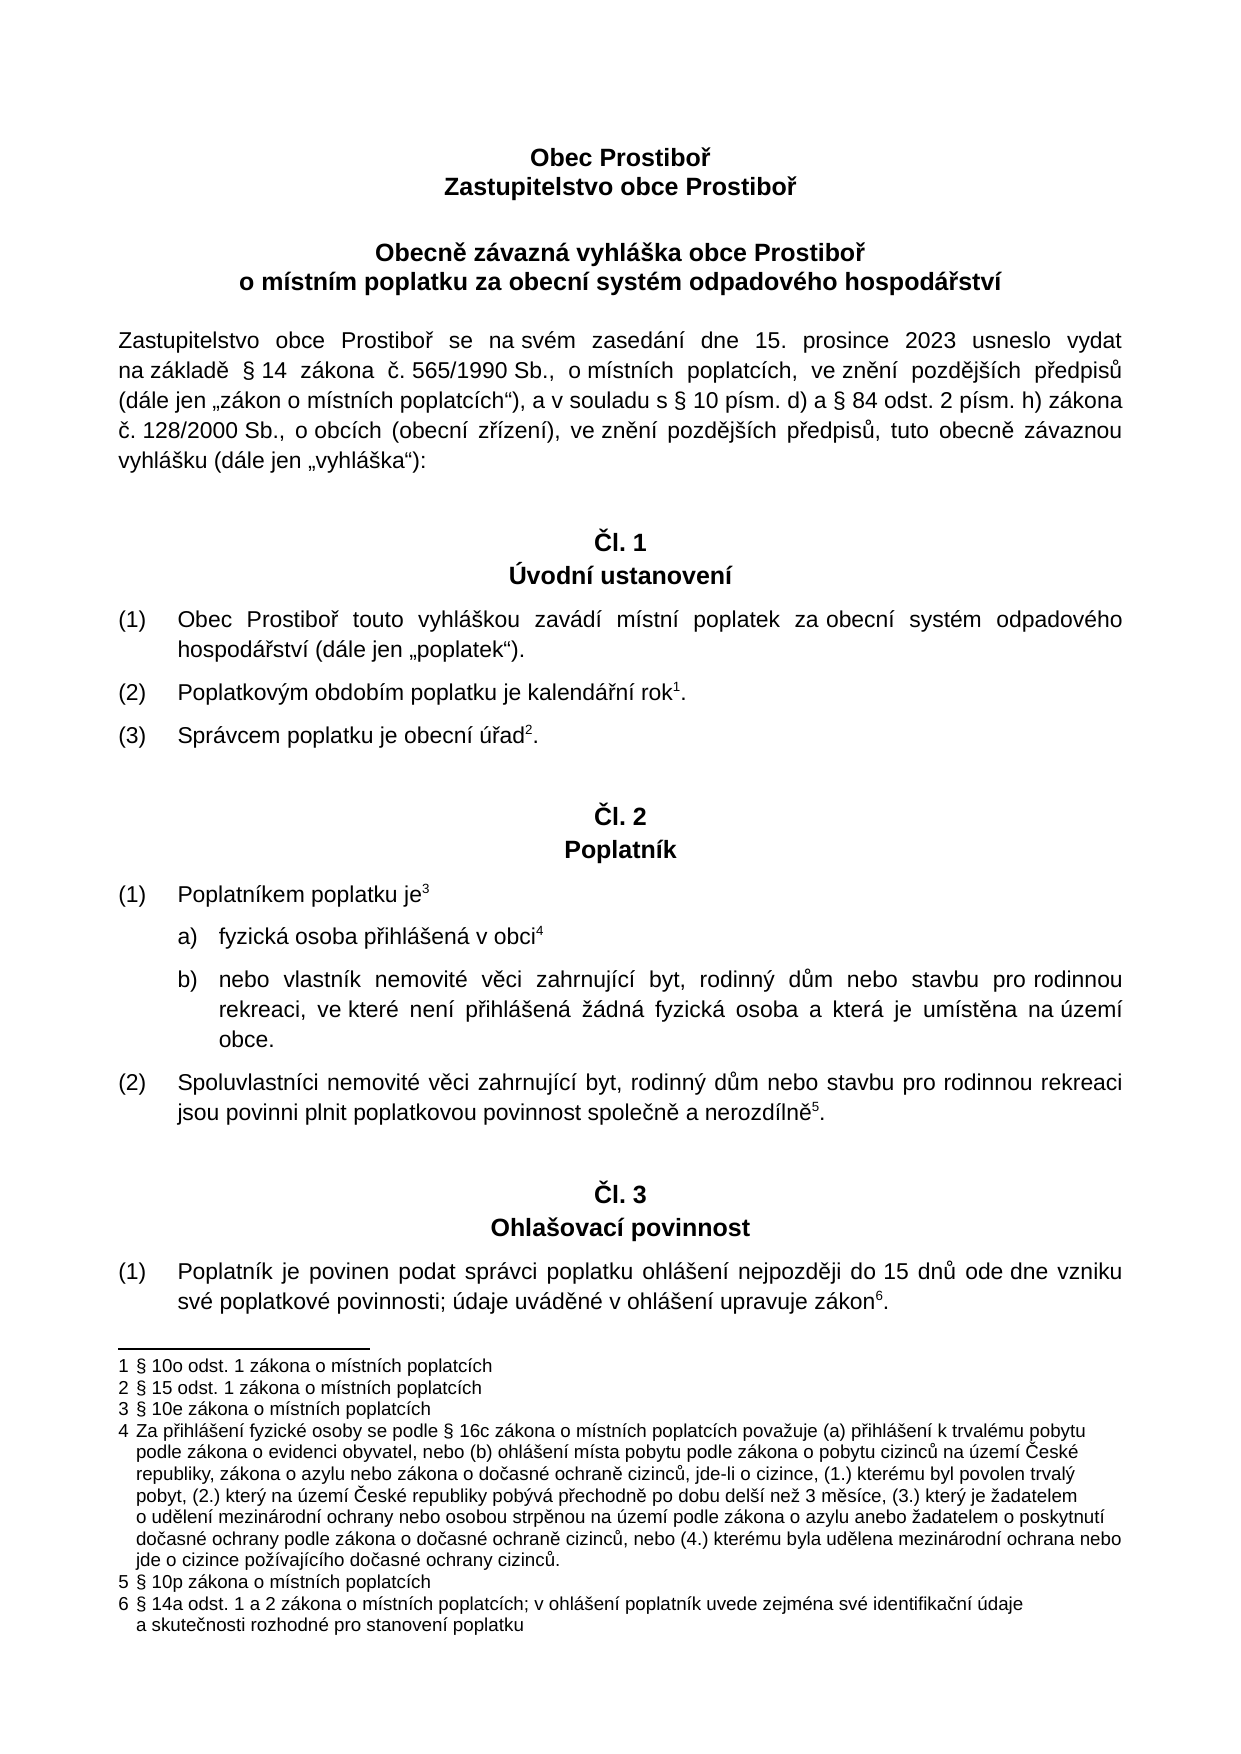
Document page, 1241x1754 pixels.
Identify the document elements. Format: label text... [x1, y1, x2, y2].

list Spoluvlastníci nemovité věci zahrnující byt, rodinný dům nebo stavbu pro rodinnou rekreaci jsou povinni plnit poplatkovou povinnost společně a nerozdílně. [118, 1069, 1122, 1126]
text Zastupitelstvo obce Prostiboř se na svém zasedání dne 15. prosince 2023 usneslo vydat na základě § 14 zákona č. 565/1990 Sb., o místních poplatcích, ve znění pozdějších předpisů (dále jen „zákon o místních poplatcích“), a v souladu s § 10 písm. d) a § 84 odst. 2 písm. h) zákona č. 128/2000 Sb., o obcích (obecní zřízení), ve znění pozdějších předpisů, tuto obecně závaznou vyhlášku (dále jen „vyhláška“): [118, 327, 1122, 474]
list fyzická osoba přihlášená v obci [177, 923, 1122, 950]
list § 10p zákona o místních poplatcích [118, 1571, 1122, 1592]
subtitle Čl. 3 Ohlašovací povinnost [118, 1179, 1122, 1241]
list Obec Prostiboř touto vyhláškou zavádí místní poplatek za obecní systém odpadového hospodářství (dále jen „poplatek“). [118, 606, 1122, 663]
list Správcem poplatku je obecní úřad. [118, 722, 1122, 748]
list § 10o odst. 1 zákona o místních poplatcích [118, 1355, 1122, 1377]
list Poplatníkem poplatku je [118, 881, 1122, 907]
subtitle Čl. 1 Úvodní ustanovení [118, 528, 1122, 589]
list § 10e zákona o místních poplatcích [118, 1398, 1122, 1420]
title Obec Prostiboř Zastupitelstvo obce Prostiboř [118, 143, 1122, 201]
list Poplatník je povinen podat správci poplatku ohlášení nejpozději do 15 dnů ode dne vzniku své poplatkové povinnosti; údaje uváděné v ohlášení upravuje zákon. [118, 1258, 1122, 1315]
subtitle Čl. 2 Poplatník [118, 802, 1122, 864]
list § 15 odst. 1 zákona o místních poplatcích [118, 1377, 1122, 1398]
list § 14a odst. 1 a 2 zákona o místních poplatcích; v ohlášení poplatník uvede zejména své identifikační údaje a skutečnosti rozhodné pro stanovení poplatku [118, 1592, 1122, 1635]
list Poplatkovým obdobím poplatku je kalendářní rok. [118, 679, 1122, 706]
subtitle Obecně závazná vyhláška obce Prostiboř o místním poplatku za obecní systém odpadového hospodářství [118, 238, 1122, 295]
list Za přihlášení fyzické osoby se podle § 16c zákona o místních poplatcích považuje (a) přihlášení k trvalému pobytu podle zákona o evidenci obyvatel, nebo (b) ohlášení místa pobytu podle zákona o pobytu cizinců na území České republiky, zákona o azylu nebo zákona o dočasné ochraně cizinců, jde-li o cizince, (1.) kterému byl povolen trvalý pobyt, (2.) který na území České republiky pobývá přechodně po dobu delší než 3 měsíce, (3.) který je žadatelem o udělení mezinárodní ochrany nebo osobou strpěnou na území podle zákona o azylu anebo žadatelem o poskytnutí dočasné ochrany podle zákona o dočasné ochraně cizinců, nebo (4.) kterému byla udělena mezinárodní ochrana nebo jde o cizince požívajícího dočasné ochrany cizinců. [118, 1420, 1122, 1571]
list nebo vlastník nemovité věci zahrnující byt, rodinný dům nebo stavbu pro rodinnou rekreaci, ve které není přihlášená žádná fyzická osoba a která je umístěna na území obce. [177, 966, 1122, 1053]
